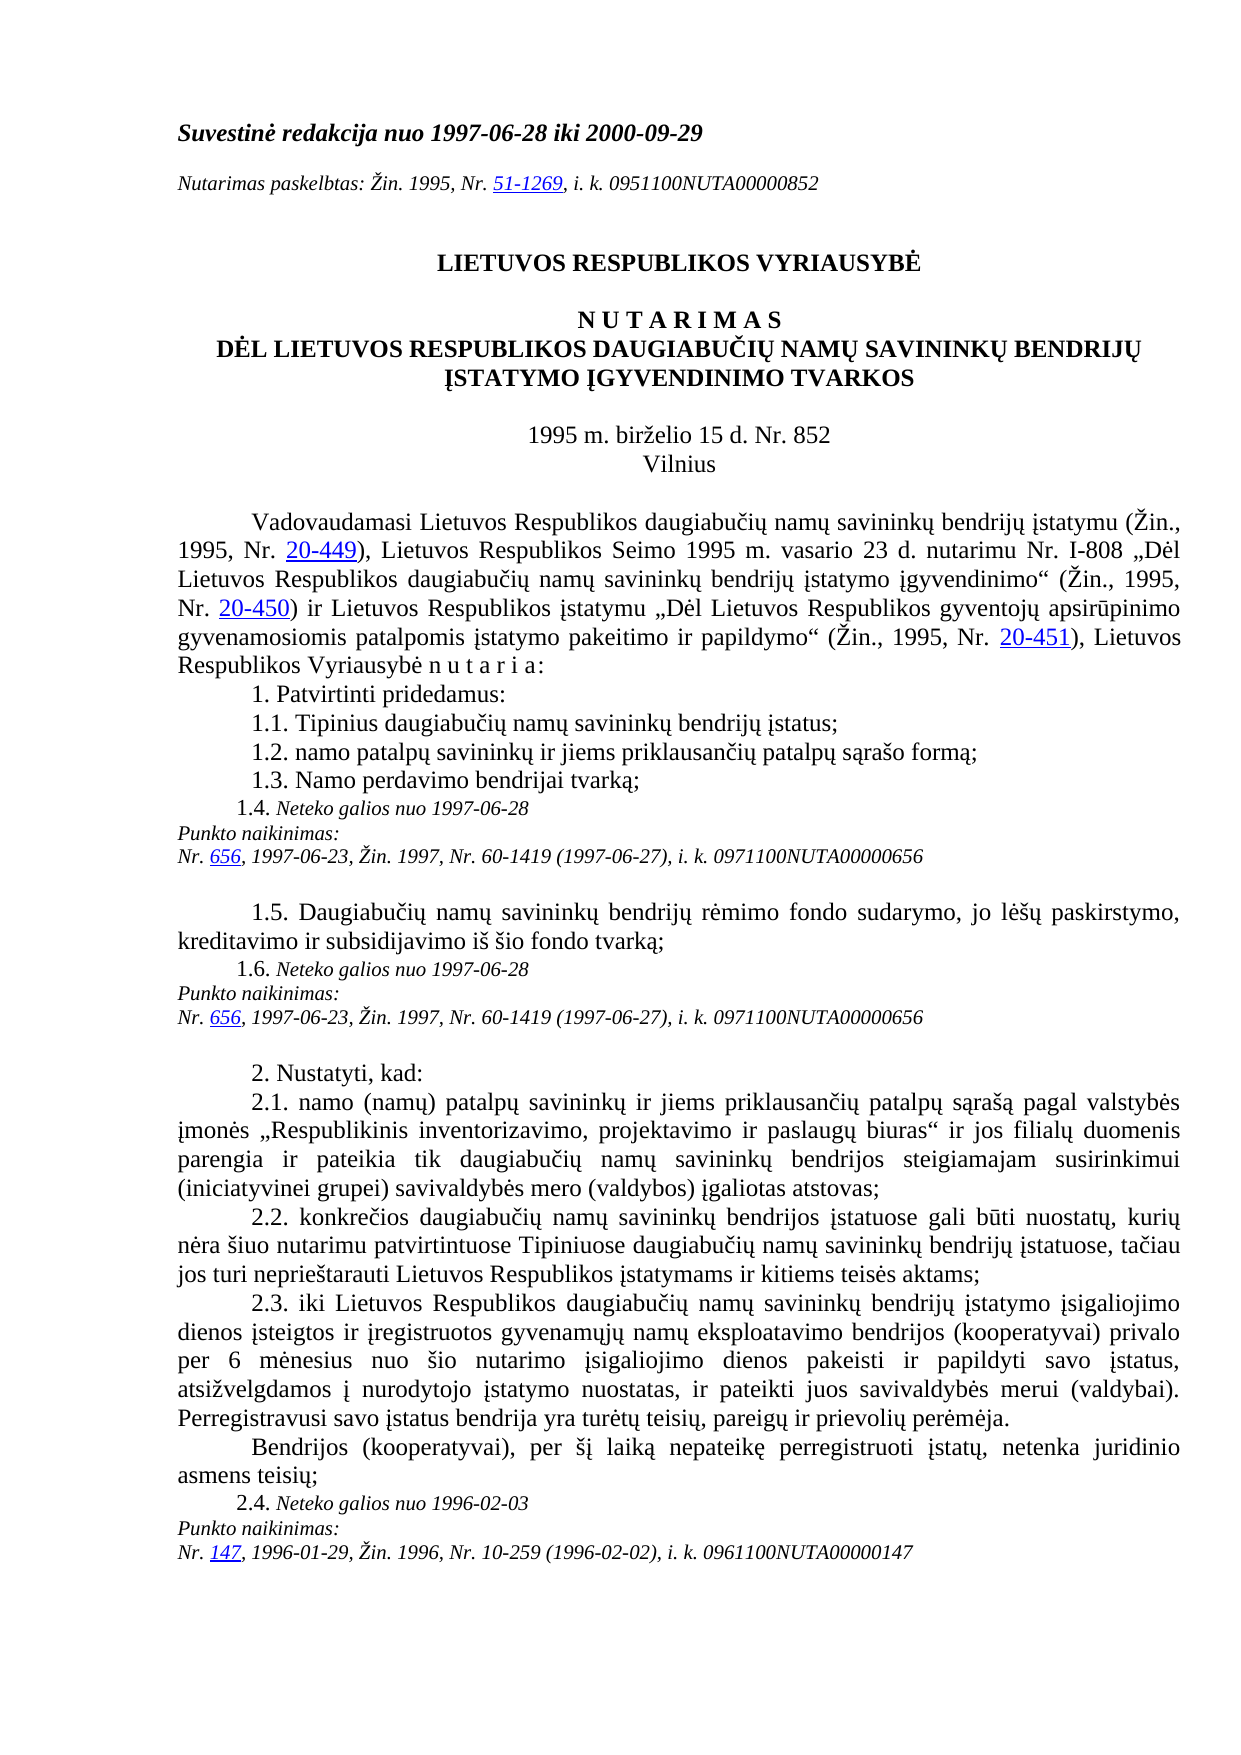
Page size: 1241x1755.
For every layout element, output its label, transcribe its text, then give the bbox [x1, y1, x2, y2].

text Bendrijos (kooperatyvai), per šį laiką nepateikę perregistruoti įstatų, netenka juridinio asmens teisių; [177, 1432, 1181, 1489]
text 1.1. Tipinius daugiabučių namų savininkų bendrijų įstatus; [177, 708, 1181, 737]
text 1. Patvirtinti pridedamus: [177, 679, 1181, 708]
text Vadovaudamasi Lietuvos Respublikos daugiabučių namų savininkų bendrijų įstatymu (Žin., 1995, Nr. 20-449), Lietuvos Respublikos Seimo 1995 m. vasario 23 d. nutarimu Nr. I-808 „Dėl Lietuvos Respublikos daugiabučių namų savininkų bendrijų įstatymo įgyvendinimo“ (Žin., 1995, Nr. 20-450) ir Lietuvos Respublikos įstatymu „Dėl Lietuvos Respublikos gyventojų apsirūpinimo gyvenamosiomis patalpomis įstatymo pakeitimo ir papildymo“ (Žin., 1995, Nr. 20-451), Lietuvos Respublikos Vyriausybė nutaria: [177, 507, 1181, 679]
text LIETUVOS RESPUBLIKOS VYRIAUSYBĖ [177, 248, 1181, 277]
text Punkto naikinimas: [177, 820, 1181, 844]
text 1.2. namo patalpų savininkų ir jiems priklausančių patalpų sąrašo formą; [177, 737, 1181, 765]
text Nr. 656, 1997-06-23, Žin. 1997, Nr. 60-1419 (1997-06-27), i. k. 0971100NUTA00000656 [177, 844, 1181, 868]
text 1.3. Namo perdavimo bendrijai tvarką; [177, 765, 1181, 794]
text 2. Nustatyti, kad: [177, 1058, 1181, 1087]
text 2.4. Neteko galios nuo 1996-02-03 [177, 1489, 1181, 1516]
text Suvestinė redakcija nuo 1997-06-28 iki 2000-09-29 [177, 118, 1181, 147]
text 1995 m. birželio 15 d. Nr. 852 [177, 420, 1181, 449]
text Nr. 147, 1996-01-29, Žin. 1996, Nr. 10-259 (1996-02-02), i. k. 0961100NUTA00000147 [177, 1540, 1181, 1564]
text 1.5. Daugiabučių namų savininkų bendrijų rėmimo fondo sudarymo, jo lėšų paskirstymo, kreditavimo ir subsidijavimo iš šio fondo tvarką; [177, 897, 1181, 955]
text DĖL LIETUVOS RESPUBLIKOS DAUGIABUČIŲ NAMŲ SAVININKŲ BENDRIJŲ ĮSTATYMO ĮGYVENDINIMO TVARKOS [177, 334, 1181, 392]
text Punkto naikinimas: [177, 1516, 1181, 1540]
text 2.1. namo (namų) patalpų savininkų ir jiems priklausančių patalpų sąrašą pagal valstybės įmonės „Respublikinis inventorizavimo, projektavimo ir paslaugų biuras“ ir jos filialų duomenis parengia ir pateikia tik daugiabučių namų savininkų bendrijos steigiamajam susirinkimui (iniciatyvinei grupei) savivaldybės mero (valdybos) įgaliotas atstovas; [177, 1087, 1181, 1202]
text 1.4. Neteko galios nuo 1997-06-28 [177, 794, 1181, 820]
text Vilnius [177, 449, 1181, 478]
text 1.6. Neteko galios nuo 1997-06-28 [177, 955, 1181, 981]
text 2.2. konkrečios daugiabučių namų savininkų bendrijos įstatuose gali būti nuostatų, kurių nėra šiuo nutarimu patvirtintuose Tipiniuose daugiabučių namų savininkų bendrijų įstatuose, tačiau jos turi neprieštarauti Lietuvos Respublikos įstatymams ir kitiems teisės aktams; [177, 1202, 1181, 1288]
text Nutarimas paskelbtas: Žin. 1995, Nr. 51-1269, i. k. 0951100NUTA00000852 [177, 171, 1181, 195]
text Nr. 656, 1997-06-23, Žin. 1997, Nr. 60-1419 (1997-06-27), i. k. 0971100NUTA00000656 [177, 1005, 1181, 1029]
text N U T A R I M A S [177, 305, 1181, 334]
text 2.3. iki Lietuvos Respublikos daugiabučių namų savininkų bendrijų įstatymo įsigaliojimo dienos įsteigtos ir įregistruotos gyvenamųjų namų eksploatavimo bendrijos (kooperatyvai) privalo per 6 mėnesius nuo šio nutarimo įsigaliojimo dienos pakeisti ir papildyti savo įstatus, atsižvelgdamos į nurodytojo įstatymo nuostatas, ir pateikti juos savivaldybės merui (valdybai). Perregistravusi savo įstatus bendrija yra turėtų teisių, pareigų ir prievolių perėmėja. [177, 1288, 1181, 1432]
text Punkto naikinimas: [177, 981, 1181, 1005]
